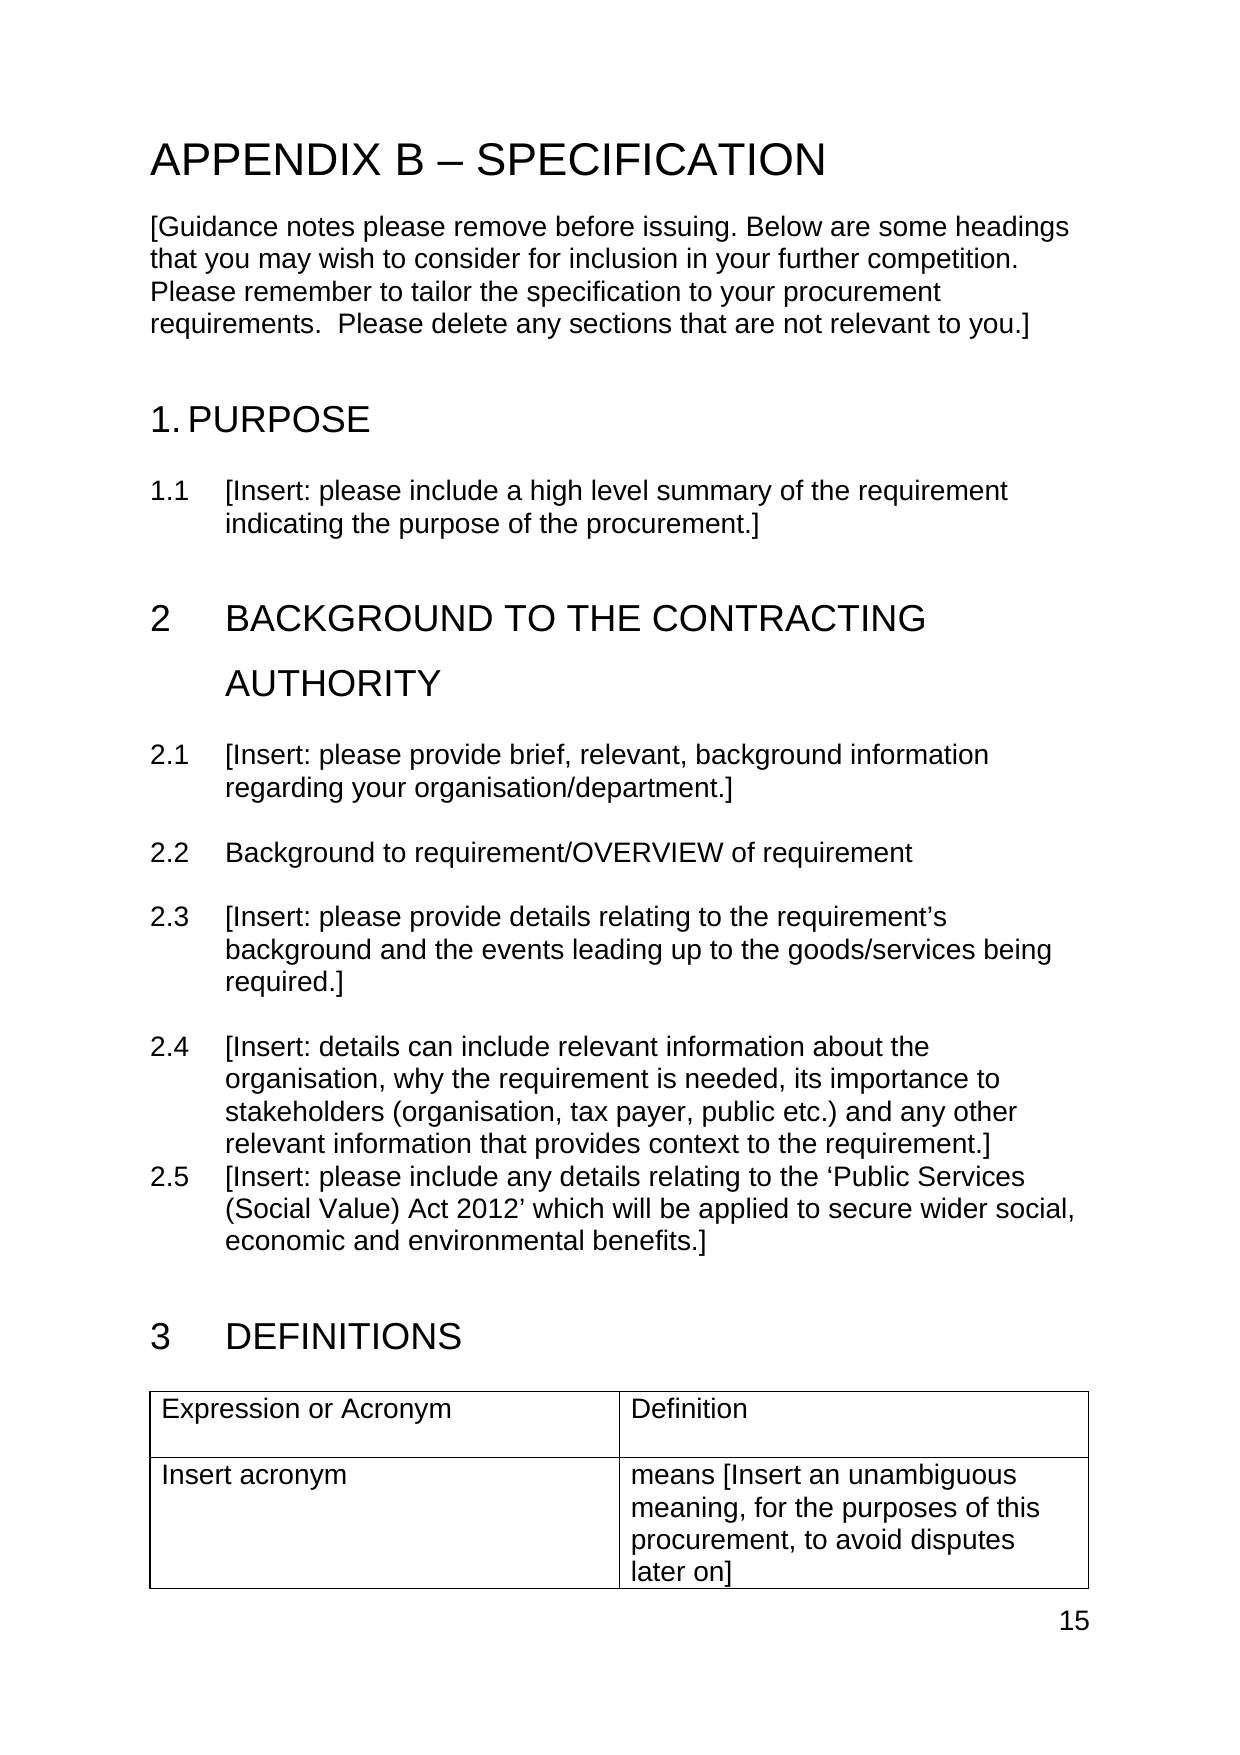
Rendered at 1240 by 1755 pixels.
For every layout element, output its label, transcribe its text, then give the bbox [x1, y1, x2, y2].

subtitle PURPOSE [150, 397, 1089, 440]
list Background to requirement/OVERVIEW of requirement [150, 836, 1089, 868]
subtitle DEFINITIONS [150, 1314, 1089, 1357]
list [Insert: please provide brief, relevant, background information regarding your organisation/department.] [150, 738, 1089, 803]
subtitle BACKGROUND TO THE CONTRACTING AUTHORITY [150, 596, 1089, 704]
table_cell means [Insert an unambiguous meaning, for the purposes of this procurement, to avoid disputes later on] [620, 1458, 1088, 1588]
list [Insert: details can include relevant information about the organisation, why the requirement is needed, its importance to stakeholders (organisation, tax payer, public etc.) and any other relevant information that provides context to the requirement.] [150, 1030, 1089, 1159]
table_cell Insert acronym [151, 1458, 619, 1588]
table_header Expression or Acronym [151, 1392, 619, 1457]
subtitle APPENDIX B – SPECIFICATION [150, 132, 1089, 185]
list [Insert: please provide details relating to the requirement’s background and the events leading up to the goods/services being required.] [150, 900, 1089, 997]
text [Guidance notes please remove before issuing. Below are some headings that you may wish to consider for inclusion in your further competition. Please remember to tailor the specification to your procurement requirements. Please delete any sections that are not relevant to you.] [150, 210, 1089, 340]
list [Insert: please include any details relating to the ‘Public Services (Social Value) Act 2012’ which will be applied to secure wider social, economic and environmental benefits.] [150, 1159, 1089, 1257]
table_header Definition [620, 1392, 1088, 1457]
list [Insert: please include a high level summary of the requirement indicating the purpose of the procurement.] [150, 474, 1089, 539]
